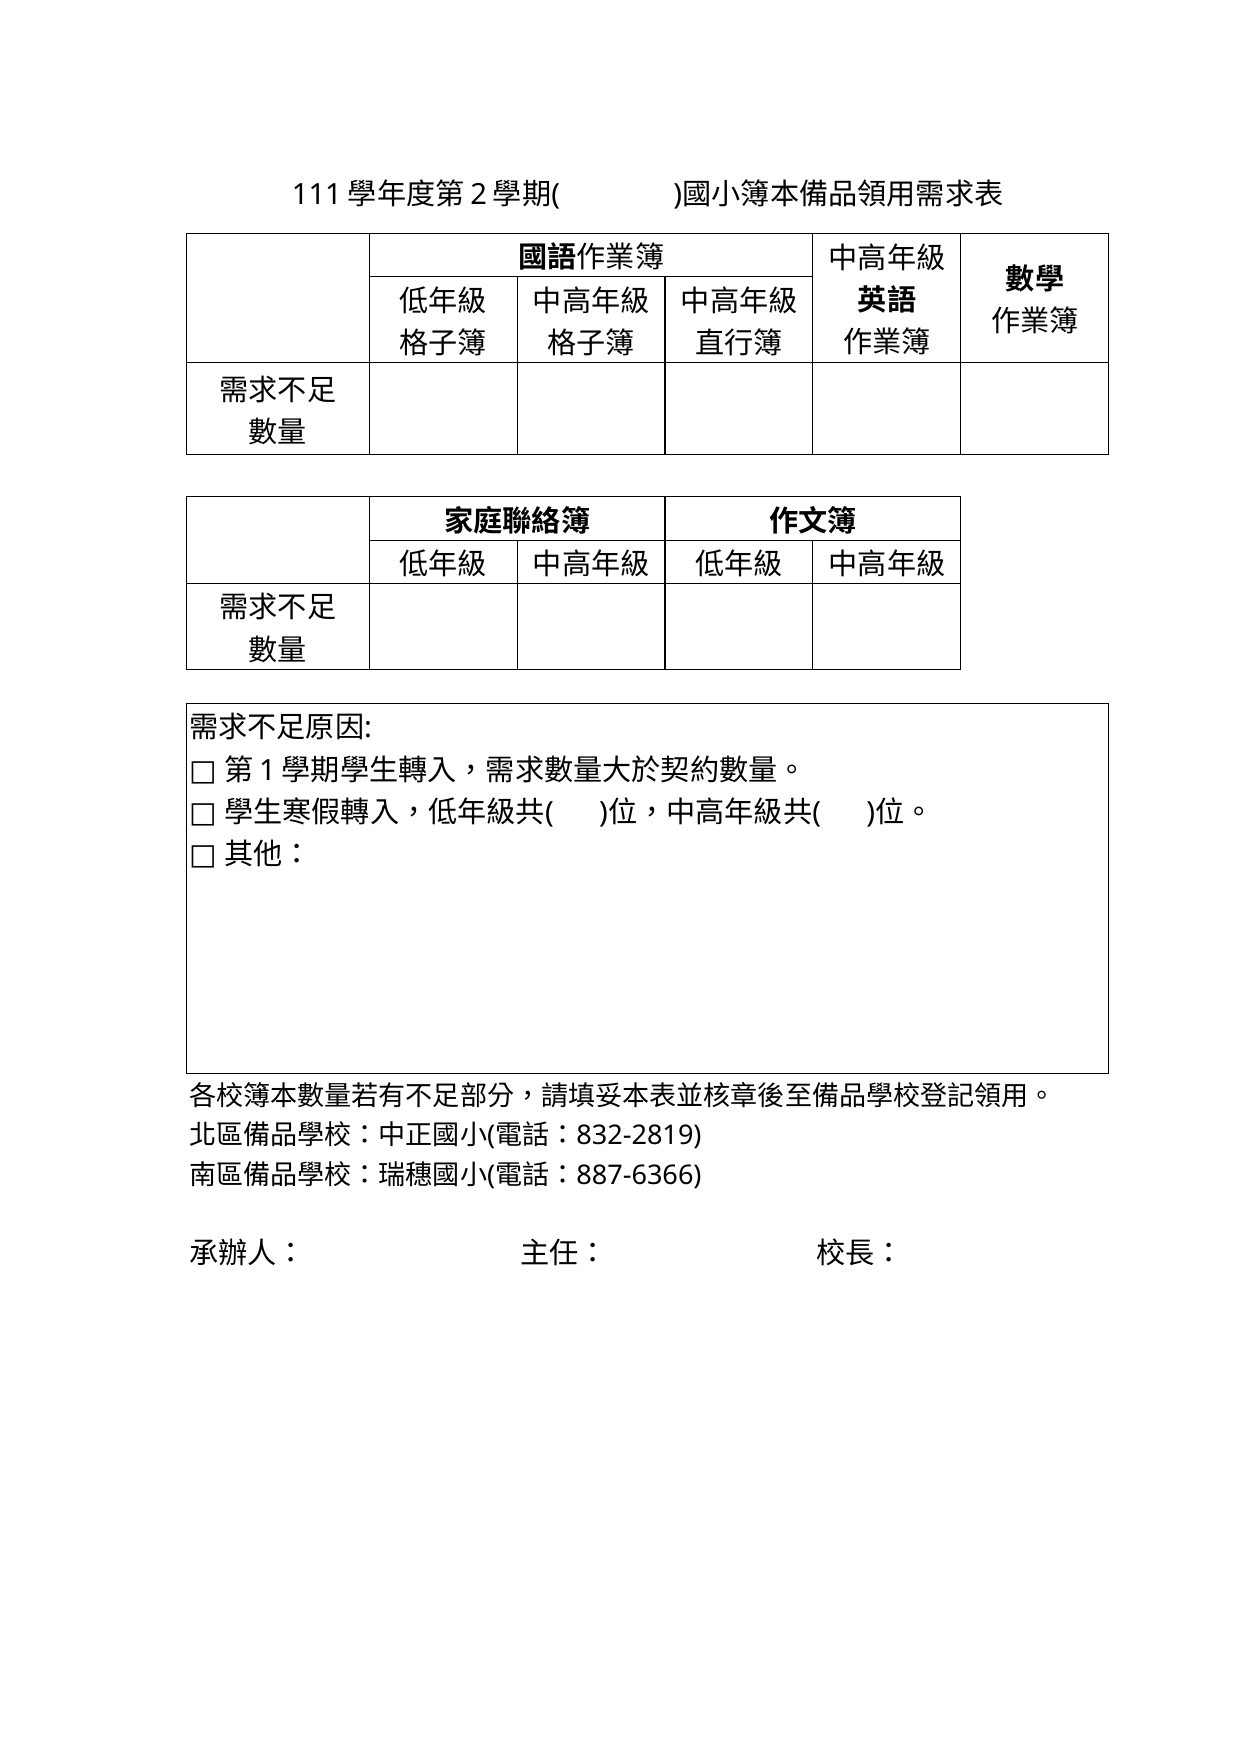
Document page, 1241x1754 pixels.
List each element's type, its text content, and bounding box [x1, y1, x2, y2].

table_cell 主任： [517, 1229, 665, 1272]
table_cell [665, 1229, 813, 1272]
table_cell [369, 670, 517, 703]
table_cell [813, 670, 961, 703]
table_cell [517, 670, 665, 703]
table_cell [665, 455, 813, 496]
table_cell [961, 1195, 1109, 1229]
table_cell [813, 584, 960, 668]
table_cell 承辦人： [186, 1229, 369, 1272]
table_cell [665, 1195, 813, 1229]
table_cell 中高年級 [813, 541, 960, 583]
table_cell 各校簿本數量若有不足部分，請填妥本表並核章後至備品學校登記領用。 北區備品學校：中正國小(電話：832-2819) 南區備品學校：瑞穗國小(電話：887-6366) [186, 1074, 1109, 1195]
table_cell [961, 1229, 1109, 1272]
table_cell 低年級 格子簿 [370, 277, 517, 362]
table_cell [518, 363, 664, 454]
table_cell [961, 496, 1109, 539]
table_cell 低年級 [370, 541, 517, 583]
table_cell 國語作業簿 [370, 234, 812, 276]
table_cell [813, 455, 961, 496]
table_cell [370, 584, 517, 668]
table_cell 數學 作業簿 [961, 234, 1108, 362]
table_cell [961, 540, 1109, 583]
table_cell [369, 1229, 517, 1272]
table_cell 中高年級英語 作業簿 [813, 234, 960, 362]
table_cell [369, 1195, 517, 1229]
table_cell [187, 497, 369, 583]
table_cell 需求不足 數量 [187, 363, 369, 454]
table_cell 家庭聯絡簿 [370, 497, 664, 539]
table_cell [186, 455, 369, 496]
table_cell [961, 669, 1109, 703]
table_cell 需求不足 數量 [187, 584, 369, 668]
table_cell 中高年級格子簿 [518, 277, 664, 362]
table_cell [961, 583, 1109, 668]
table_cell [517, 1195, 665, 1229]
table_cell [813, 1195, 961, 1229]
table_cell [187, 234, 369, 362]
table_cell 中高年級直行簿 [666, 277, 812, 362]
table_cell [370, 363, 517, 454]
table_cell [517, 455, 665, 496]
table_header 111學年度第2學期( )國小簿本備品領用需求表 [186, 150, 1109, 233]
table_cell [518, 584, 664, 668]
table_cell 低年級 [666, 541, 812, 583]
table_cell [186, 1195, 369, 1229]
table_cell 中高年級 [518, 541, 664, 583]
table_cell [813, 363, 960, 454]
table_cell 作文簿 [666, 497, 960, 539]
table_cell [665, 670, 813, 703]
table_cell [369, 455, 517, 496]
table_cell [961, 363, 1108, 454]
table_cell 校長： [813, 1229, 961, 1272]
table_cell [666, 584, 812, 668]
table_cell 需求不足原因: □ 第1學期學生轉入，需求數量大於契約數量。 □ 學生寒假轉入，低年級共( )位，中高年級共( )位。 □ 其他： [187, 704, 1108, 1073]
table_cell [186, 670, 369, 703]
table_cell [666, 363, 812, 454]
table_cell [961, 455, 1109, 496]
